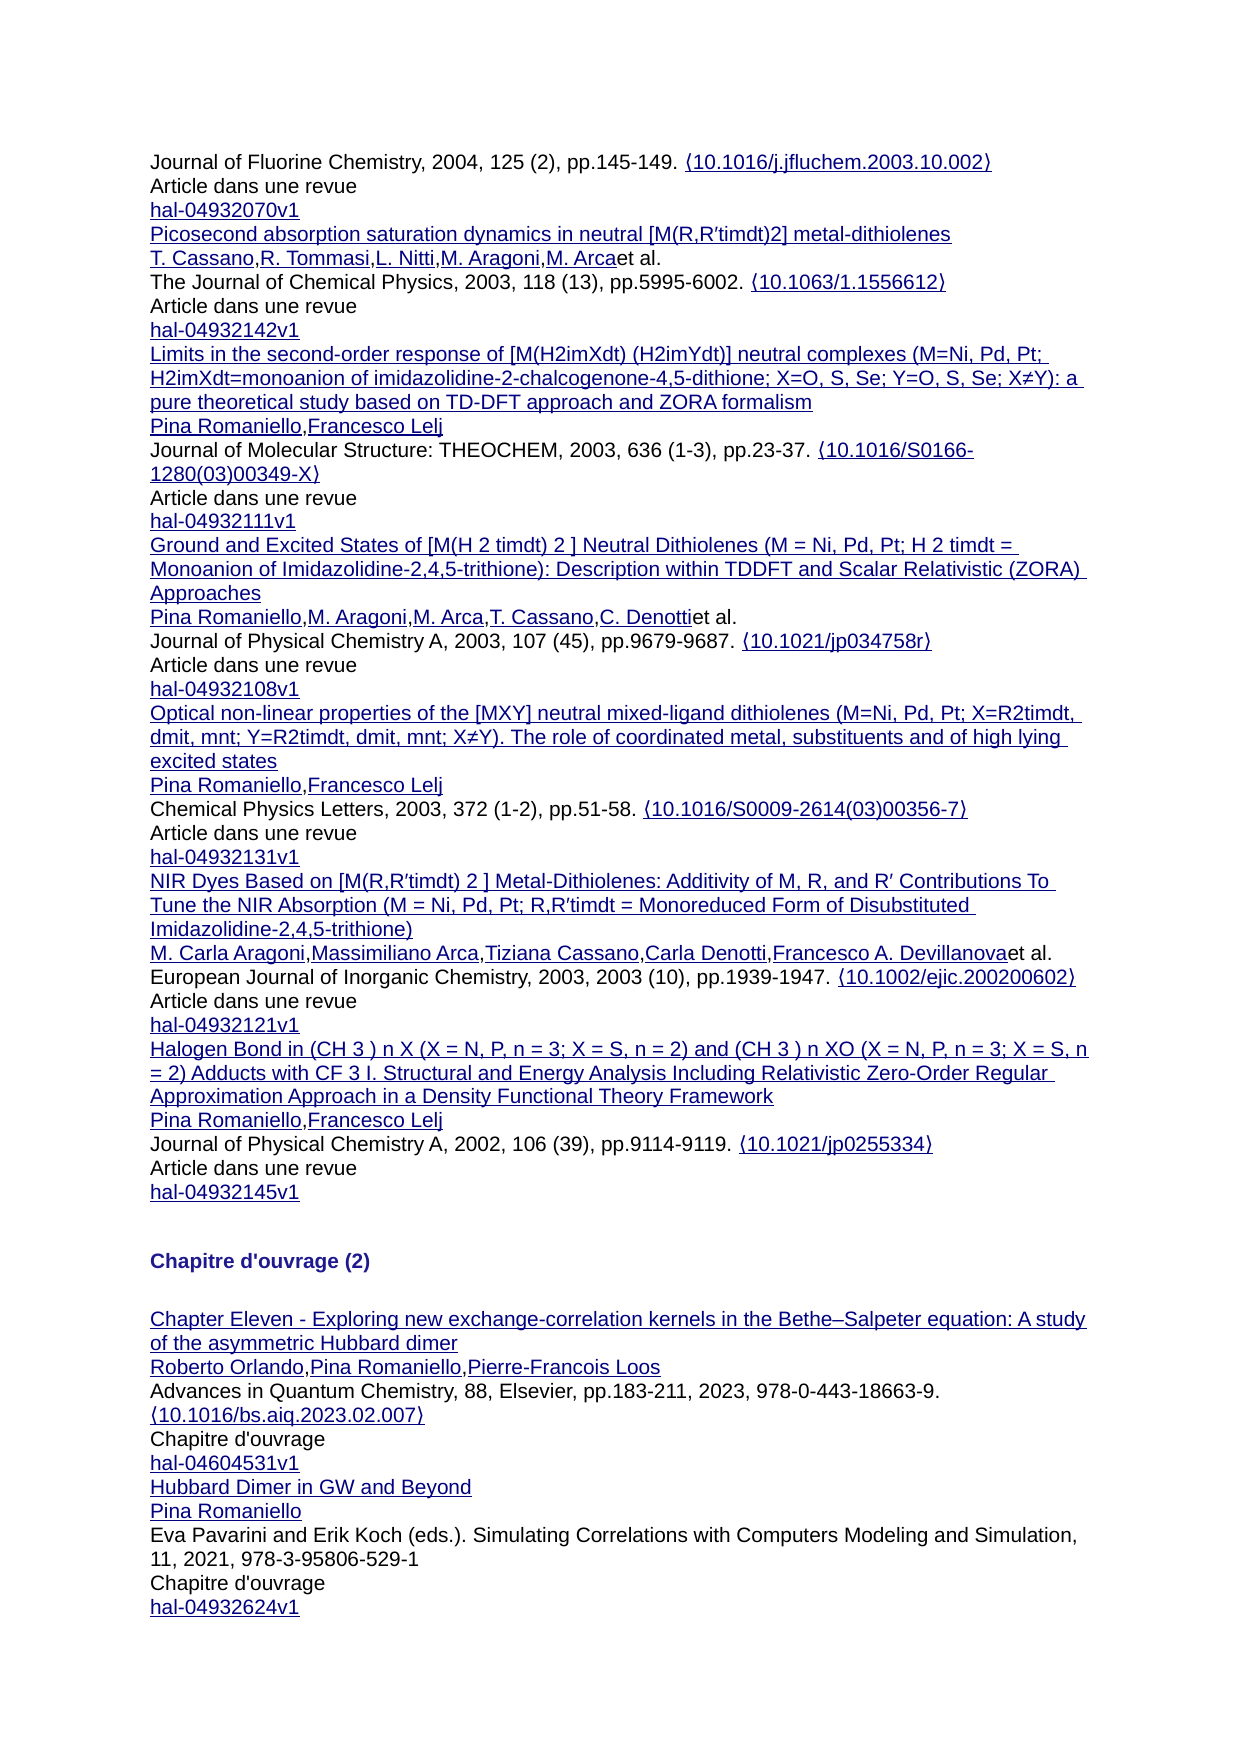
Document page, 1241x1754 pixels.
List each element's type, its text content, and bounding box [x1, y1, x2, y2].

subtitle Chapitre d'ouvrage (2) [150, 1249, 1090, 1273]
table_cell Journal of Fluorine Chemistry, 2004, 125 (2), pp.145-149. ⟨10.1016/j.jfluchem.2003.10.002⟩ Article dans une revue hal-04932070v1 [150, 150, 1090, 222]
table_cell Picosecond absorption saturation dynamics in neutral [M(R,R′timdt)2] metal-dithiolenes T. Cassano,R. Tommasi,L. Nitti,M. Aragoni,M. Arcaet al. The Journal of Chemical Physics, 2003, 118 (13), pp.5995-6002. ⟨10.1063/1.1556612⟩ Article dans une revue hal-04932142v1 [150, 222, 1090, 342]
table_cell Optical non-linear properties of the [MXY] neutral mixed-ligand dithiolenes (M=Ni, Pd, Pt; X=R2timdt, dmit, mnt; Y=R2timdt, dmit, mnt; X≠Y). The role of coordinated metal, substituents and of high lying excited states Pina Romaniello,Francesco Lelj Chemical Physics Letters, 2003, 372 (1-2), pp.51-58. ⟨10.1016/S0009-2614(03)00356-7⟩ Article dans une revue hal-04932131v1 [150, 701, 1090, 869]
table_cell Ground and Excited States of [M(H 2 timdt) 2 ] Neutral Dithiolenes (M = Ni, Pd, Pt; H 2 timdt = Monoanion of Imidazolidine-2,4,5-trithione): Description within TDDFT and Scalar Relativistic (ZORA) Approaches Pina Romaniello,M. Aragoni,M. Arca,T. Cassano,C. Denottiet al. Journal of Physical Chemistry A, 2003, 107 (45), pp.9679-9687. ⟨10.1021/jp034758r⟩ Article dans une revue hal-04932108v1 [150, 533, 1090, 701]
table_cell NIR Dyes Based on [M(R,R′timdt) 2 ] Metal‐Dithiolenes: Additivity of M, R, and R′ Contributions To Tune the NIR Absorption (M = Ni, Pd, Pt; R,R′timdt = Monoreduced Form of Disubstituted Imidazolidine‐2,4,5‐trithione) M. Carla Aragoni,Massimiliano Arca,Tiziana Cassano,Carla Denotti,Francesco A. Devillanovaet al. European Journal of Inorganic Chemistry, 2003, 2003 (10), pp.1939-1947. ⟨10.1002/ejic.200200602⟩ Article dans une revue hal-04932121v1 [150, 869, 1090, 1036]
table_cell Hubbard Dimer in GW and Beyond Pina Romaniello Eva Pavarini and Erik Koch (eds.). Simulating Correlations with Computers Modeling and Simulation, 11, 2021, 978-3-95806-529-1 Chapitre d'ouvrage hal-04932624v1 [150, 1475, 1090, 1619]
table_cell Limits in the second-order response of [M(H2imXdt) (H2imYdt)] neutral complexes (M=Ni, Pd, Pt; H2imXdt=monoanion of imidazolidine-2-chalcogenone-4,5-dithione; X=O, S, Se; Y=O, S, Se; X≠Y): a pure theoretical study based on TD-DFT approach and ZORA formalism Pina Romaniello,Francesco Lelj Journal of Molecular Structure: THEOCHEM, 2003, 636 (1-3), pp.23-37. ⟨10.1016/S0166-1280(03)00349-X⟩ Article dans une revue hal-04932111v1 [150, 342, 1090, 533]
table_header Chapter Eleven - Exploring new exchange-correlation kernels in the Bethe–Salpeter equation: A study of the asymmetric Hubbard dimer Roberto Orlando,Pina Romaniello,Pierre-Francois Loos Advances in Quantum Chemistry, 88, Elsevier, pp.183-211, 2023, 978-0-443-18663-9. ⟨10.1016/bs.aiq.2023.02.007⟩ Chapitre d'ouvrage hal-04604531v1 [150, 1307, 1090, 1475]
table_cell Halogen Bond in (CH 3 ) n X (X = N, P, n = 3; X = S, n = 2) and (CH 3 ) n XO (X = N, P, n = 3; X = S, n = 2) Adducts with CF 3 I. Structural and Energy Analysis Including Relativistic Zero-Order Regular Approximation Approach in a Density Functional Theory Framework Pina Romaniello,Francesco Lelj Journal of Physical Chemistry A, 2002, 106 (39), pp.9114-9119. ⟨10.1021/jp0255334⟩ Article dans une revue hal-04932145v1 [150, 1036, 1090, 1204]
